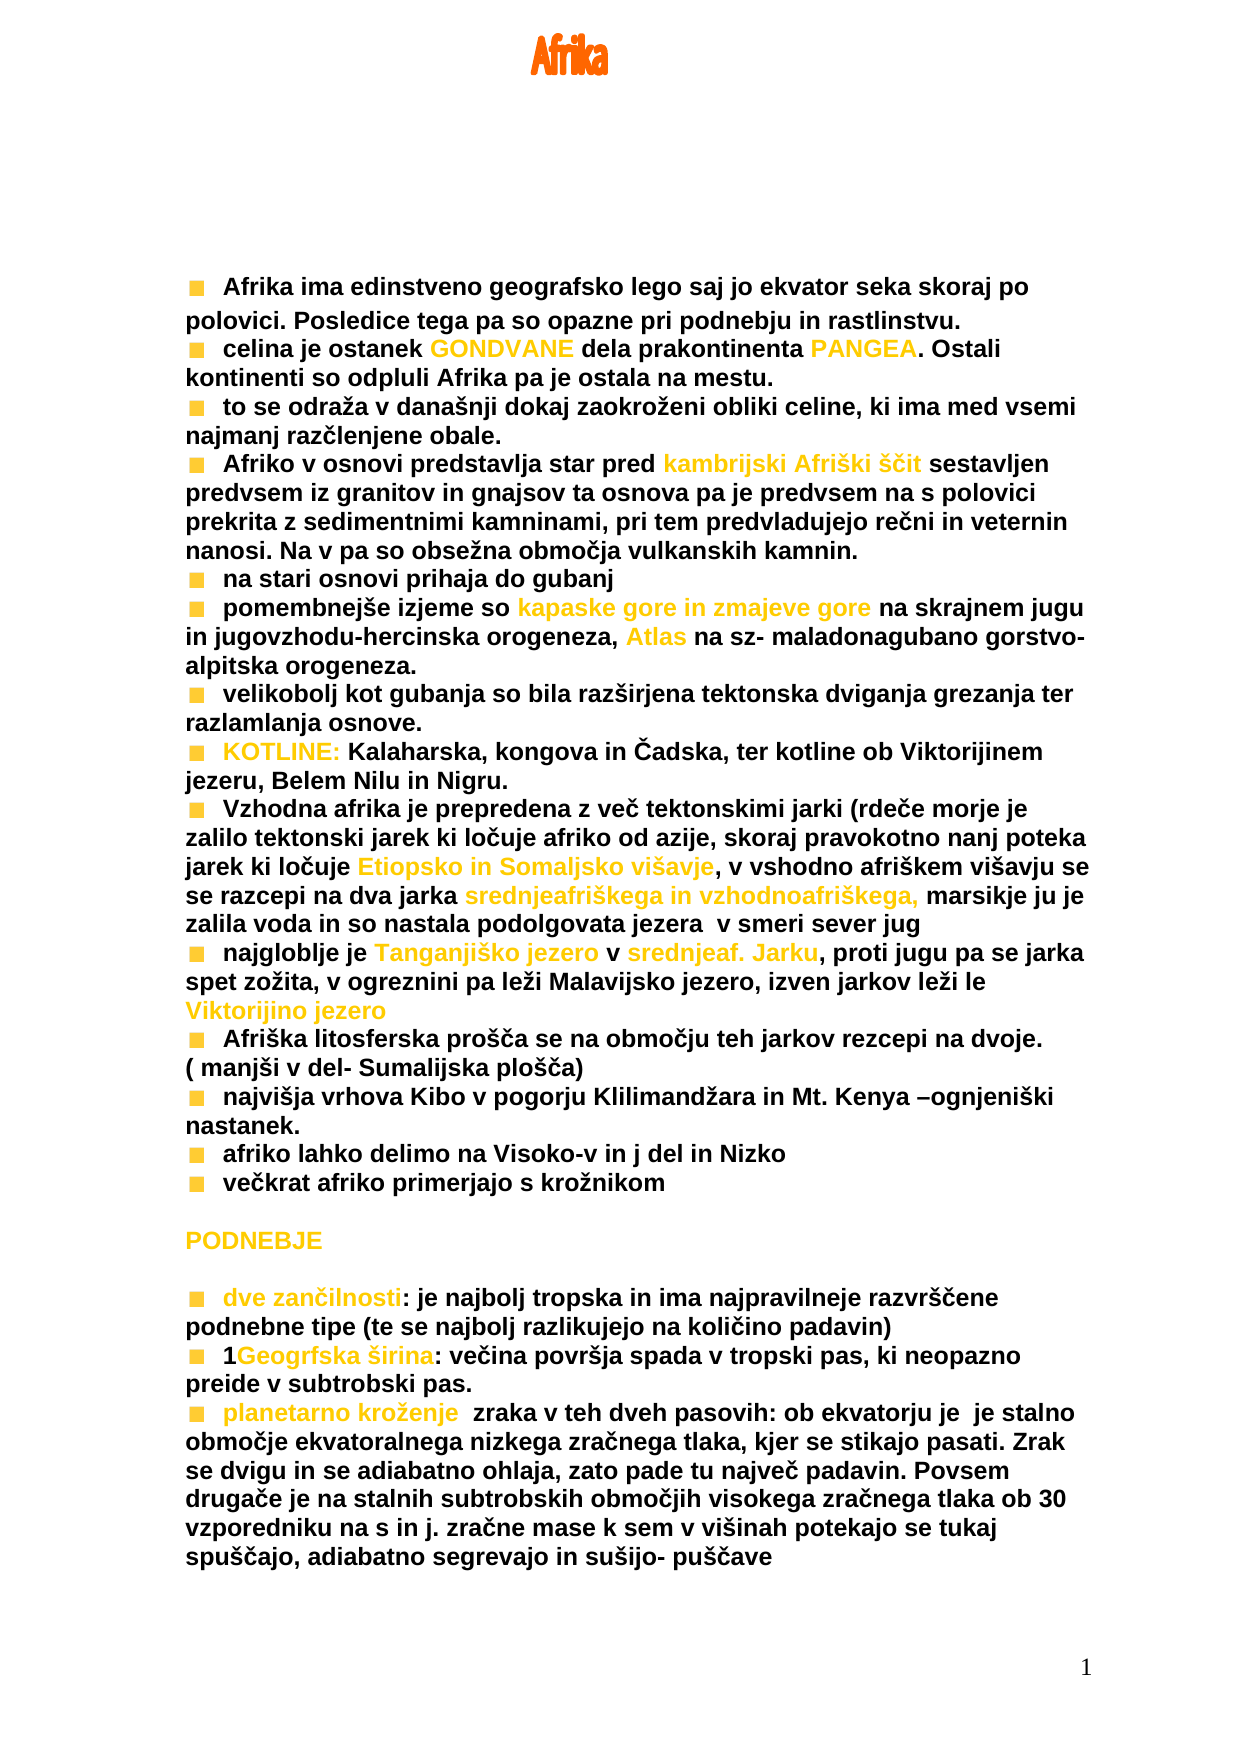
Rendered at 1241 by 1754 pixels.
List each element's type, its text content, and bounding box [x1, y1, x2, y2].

picture [185, 597, 204, 617]
text najvišja vrhova Kibo v pogorju Klilimandžara in Mt. Kenya –ognjeniški nastanek. [185, 1082, 1093, 1139]
text na stari osnovi prihaja do gubanj [185, 564, 1093, 593]
text Afriko v osnovi predstavlja star pred kambrijski Afriški ščit sestavljen predvsem iz granitov in gnajsov ta osnova pa je predvsem na s polovici prekrita z sedimentnimi kamninami, pri tem predvladujejo rečni in veternin nanosi. Na v pa so obsežna območja vulkanskih kamnin. [185, 449, 1093, 564]
picture [185, 1086, 204, 1106]
picture [185, 1143, 204, 1163]
picture [185, 942, 204, 962]
picture [185, 1287, 204, 1307]
text večkrat afriko primerjajo s krožnikom [185, 1168, 1093, 1197]
subtitle PODNEBJE [185, 1226, 1093, 1254]
text to se odraža v današnji dokaj zaokroženi obliki celine, ki ima med vsemi najmanj razčlenjene obale. [185, 392, 1093, 449]
text Afrika ima edinstveno geografsko lego saj jo ekvator seka skoraj po polovici. Posledice tega pa so opazne pri podnebju in rastlinstvu. [185, 272, 1093, 334]
picture [185, 1172, 204, 1192]
picture [185, 396, 204, 416]
picture [185, 1345, 204, 1364]
text pomembnejše izjeme so kapaske gore in zmajeve gore na skrajnem jugu in jugovzhodu-hercinska orogeneza, Atlas na sz- maladonagubano gorstvo-alpitska orogeneza. [185, 593, 1093, 679]
picture [185, 453, 204, 473]
picture [185, 741, 204, 761]
text KOTLINE: Kalaharska, kongova in Čadska, ter kotline ob Viktorijinem jezeru, Belem Nilu in Nigru. [185, 737, 1093, 794]
text celina je ostanek GONDVANE dela prakontinenta PANGEA. Ostali kontinenti so odpluli Afrika pa je ostala na mestu. [185, 334, 1093, 392]
text dve zančilnosti: je najbolj tropska in ima najpravilneje razvrščene podnebne tipe (te se najbolj razlikujejo na količino padavin) [185, 1283, 1093, 1341]
picture [185, 1028, 204, 1048]
picture [185, 568, 204, 588]
picture [185, 276, 204, 296]
text Vzhodna afrika je prepredena z več tektonskimi jarki (rdeče morje je zalilo tektonski jarek ki ločuje afriko od azije, skoraj pravokotno nanj poteka jarek ki ločuje Etiopsko in Somaljsko višavje, v vshodno afriškem višavju se se razcepi na dva jarka srednjeafriškega in vzhodnoafriškega, marsikje ju je zalila voda in so nastala podolgovata jezera v smeri sever jug [185, 794, 1093, 938]
picture [185, 1402, 204, 1422]
text najgloblje je Tanganjiško jezero v srednjeaf. Jarku, proti jugu pa se jarka spet zožita, v ogreznini pa leži Malavijsko jezero, izven jarkov leži le Viktorijino jezero [185, 938, 1093, 1024]
text afriko lahko delimo na Visoko-v in j del in Nizko [185, 1139, 1093, 1168]
text velikobolj kot gubanja so bila razširjena tektonska dviganja grezanja ter razlamlanja osnove. [185, 679, 1093, 737]
picture [185, 683, 204, 703]
picture [185, 798, 204, 818]
text planetarno kroženje zraka v teh dveh pasovih: ob ekvatorju je je stalno območje ekvatoralnega nizkega zračnega tlaka, kjer se stikajo pasati. Zrak se dvigu in se adiabatno ohlaja, zato pade tu največ padavin. Povsem drugače je na stalnih subtrobskih območjih visokega zračnega tlaka ob 30 vzporedniku na s in j. zračne mase k sem v višinah potekajo se tukaj spuščajo, adiabatno segrevajo in sušijo- puščave [185, 1398, 1093, 1571]
text Afriška litosferska prošča se na območju teh jarkov rezcepi na dvoje. ( manjši v del- Sumalijska plošča) [185, 1024, 1093, 1082]
picture [185, 338, 204, 358]
text 1Geogrfska širina: večina površja spada v tropski pas, ki neopazno preide v subtrobski pas. [185, 1341, 1093, 1398]
